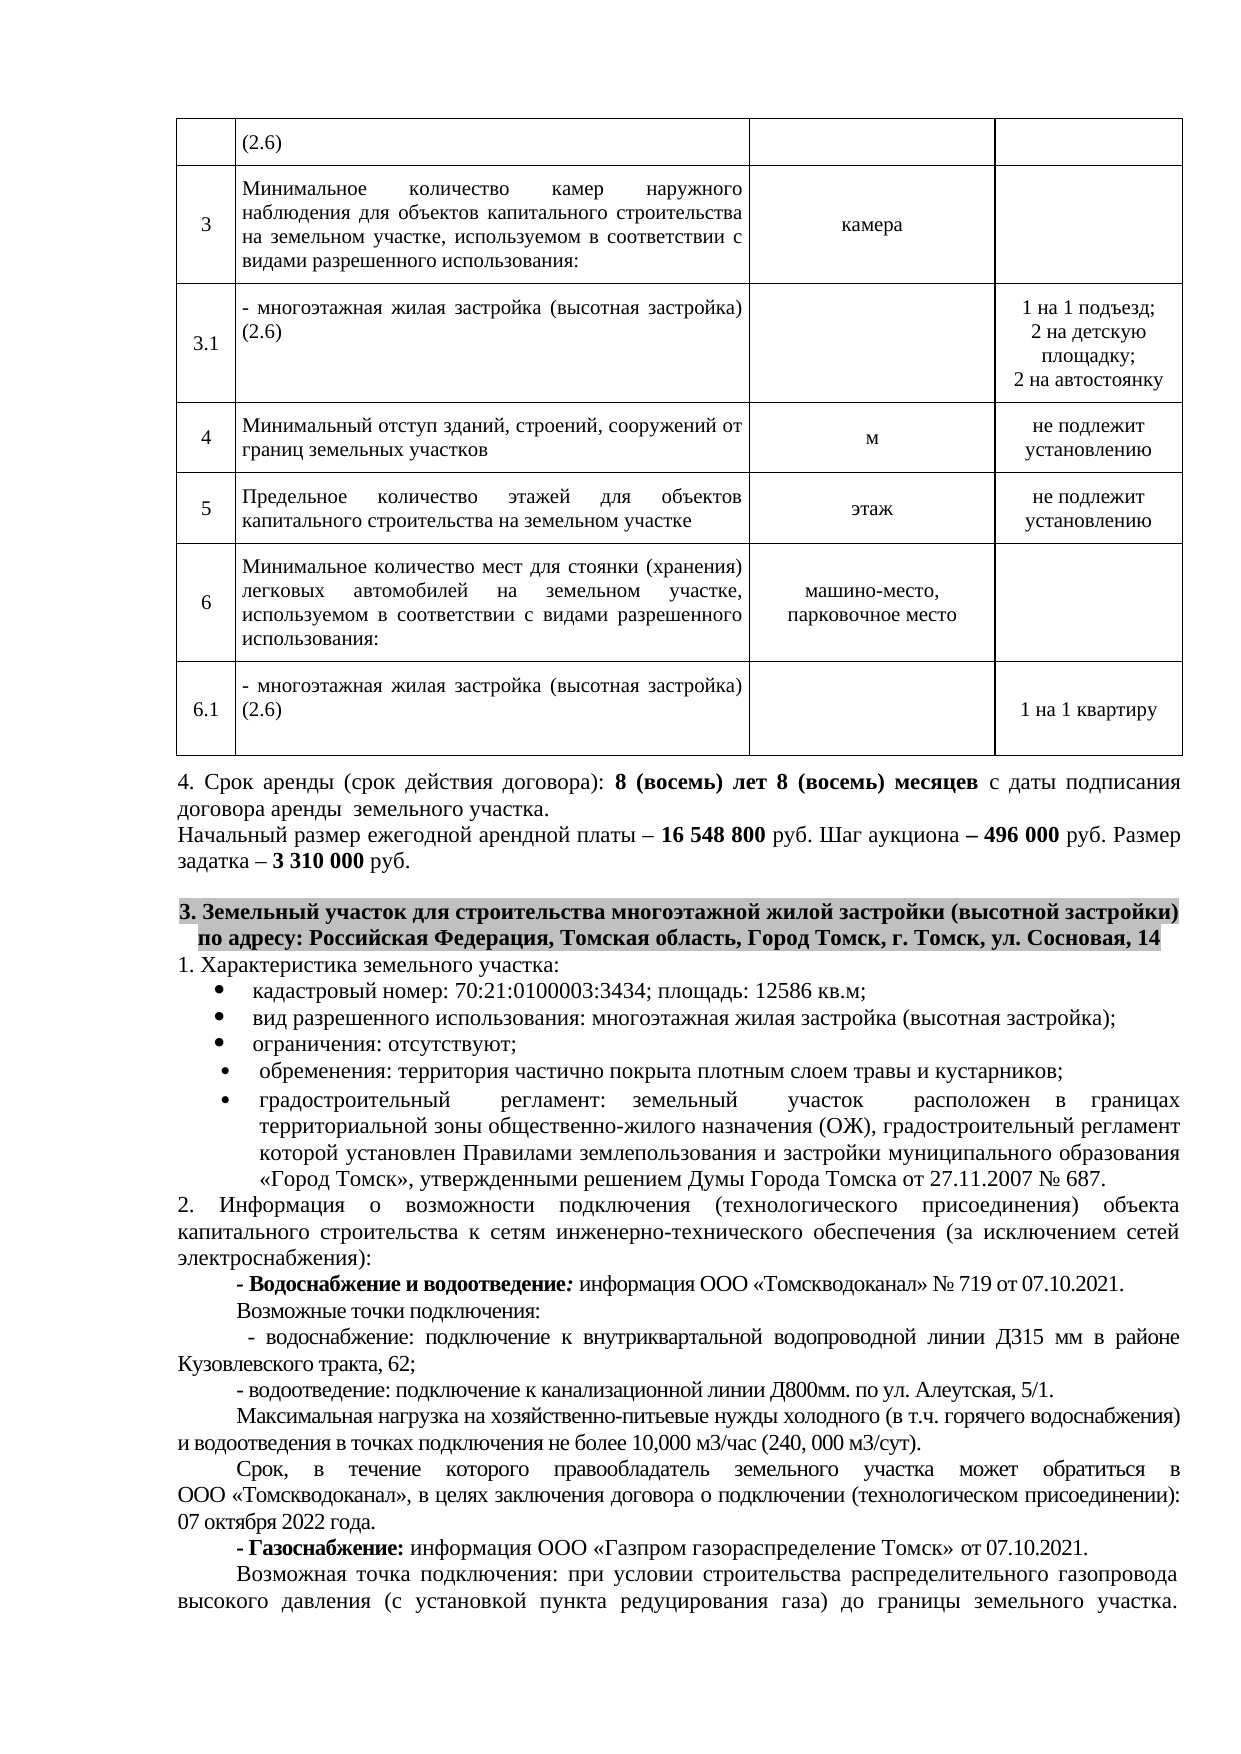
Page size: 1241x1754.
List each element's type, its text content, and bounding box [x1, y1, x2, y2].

table_cell не подлежит установлению [996, 473, 1182, 542]
table_cell (2.6) [236, 119, 749, 164]
text Возможная точка подключения: при условии строительства распределительного газопровода высокого давления (с установкой пункта редуцирования газа) до границы земельного участка. [177, 1560, 1179, 1613]
table_cell Минимальное количество камер наружного наблюдения для объектов капитального строительства на земельном участке, используемом в соответствии с видами разрешенного использования: [236, 166, 749, 283]
text Возможные точки подключения: [177, 1297, 1181, 1323]
table_cell 1 на 1 подъезд; 2 на детскую площадку; 2 на автостоянку [996, 284, 1182, 402]
table_cell - многоэтажная жилая застройка (высотная застройка) (2.6) [236, 662, 749, 755]
list градостроительный регламент: земельный участок расположен в границах территориальной зоны общественно-жилого назначения (ОЖ), градостроительный регламент которой установлен Правилами землепользования и застройки муниципального образования «Город Томск», утвержденными решением Думы Города Томска от 27.11.2007 № 687. [222, 1084, 1181, 1191]
list ограничения: отсутствуют; [215, 1031, 1181, 1057]
list обременения: территория частично покрыта плотным слоем травы и кустарников; [222, 1057, 1181, 1084]
table_cell камера [750, 166, 994, 283]
text Срок, в течение которого правообладатель земельного участка может обратиться в ООО «Томскводоканал», в целях заключения договора о подключении (технологическом присоединении): 07 октября 2022 года. [177, 1455, 1181, 1534]
list вид разрешенного использования: многоэтажная жилая застройка (высотная застройка); [215, 1004, 1181, 1031]
table_cell 6.1 [177, 662, 235, 755]
table_cell [750, 662, 994, 755]
table_cell [750, 284, 994, 402]
text - водоснабжение: подключение к внутриквартальной водопроводной линии Д315 мм в районе Кузовлевского тракта, 62; [177, 1323, 1181, 1376]
table_cell Минимальный отступ зданий, строений, сооружений от границ земельных участков [236, 403, 749, 472]
text Начальный размер ежегодной арендной платы – 16 548 800 руб. Шаг аукциона – 496 000 руб. Размер задатка – 3 310 000 руб. [177, 821, 1181, 874]
table_cell м [750, 403, 994, 472]
table_cell 3 [177, 166, 235, 283]
table_cell машино-место, парковочное место [750, 544, 994, 661]
text 4. Срок аренды (срок действия договора): 8 (восемь) лет 8 (восемь) месяцев с даты подписания договора аренды земельного участка. [177, 768, 1181, 821]
table_cell [996, 544, 1182, 661]
text - водоотведение: подключение к канализационной линии Д800мм. по ул. Алеутская, 5/1. [177, 1376, 1181, 1402]
table_cell [750, 119, 994, 164]
text 1. Характеристика земельного участка: [177, 951, 1181, 977]
list кадастровый номер: 70:21:0100003:3434; площадь: 12586 кв.м; [215, 977, 1181, 1004]
table_cell 1 на 1 квартиру [996, 662, 1182, 755]
table_cell не подлежит установлению [996, 403, 1182, 472]
text - Водоснабжение и водоотведение: информация ООО «Томскводоканал» № 719 от 07.10.2021. [177, 1271, 1181, 1297]
text 3. Земельный участок для строительства многоэтажной жилой застройки (высотной застройки) по адресу: Российская Федерация, Томская область, Город Томск, г. Томск, ул. Сосновая, 14 [177, 898, 1181, 951]
table_cell [177, 119, 235, 164]
text 2. Информация о возможности подключения (технологического присоединения) объекта капитального строительства к сетям инженерно-технического обеспечения (за исключением сетей электроснабжения): [177, 1191, 1181, 1271]
table_cell [996, 166, 1182, 283]
table_cell этаж [750, 473, 994, 542]
table_cell Минимальное количество мест для стоянки (хранения) легковых автомобилей на земельном участке, используемом в соответствии с видами разрешенного использования: [236, 544, 749, 661]
text Максимальная нагрузка на хозяйственно-питьевые нужды холодного (в т.ч. горячего водоснабжения) и водоотведения в точках подключения не более 10,000 м3/час (240, 000 м3/сут). [177, 1402, 1181, 1455]
table_cell 5 [177, 473, 235, 542]
table_cell 6 [177, 544, 235, 661]
table_cell Предельное количество этажей для объектов капитального строительства на земельном участке [236, 473, 749, 542]
text - Газоснабжение: информация ООО «Газпром газораспределение Томск» от 07.10.2021. [177, 1534, 1179, 1560]
table_cell - многоэтажная жилая застройка (высотная застройка) (2.6) [236, 284, 749, 402]
table_cell [996, 119, 1182, 164]
table_cell 3.1 [177, 284, 235, 402]
table_cell 4 [177, 403, 235, 472]
